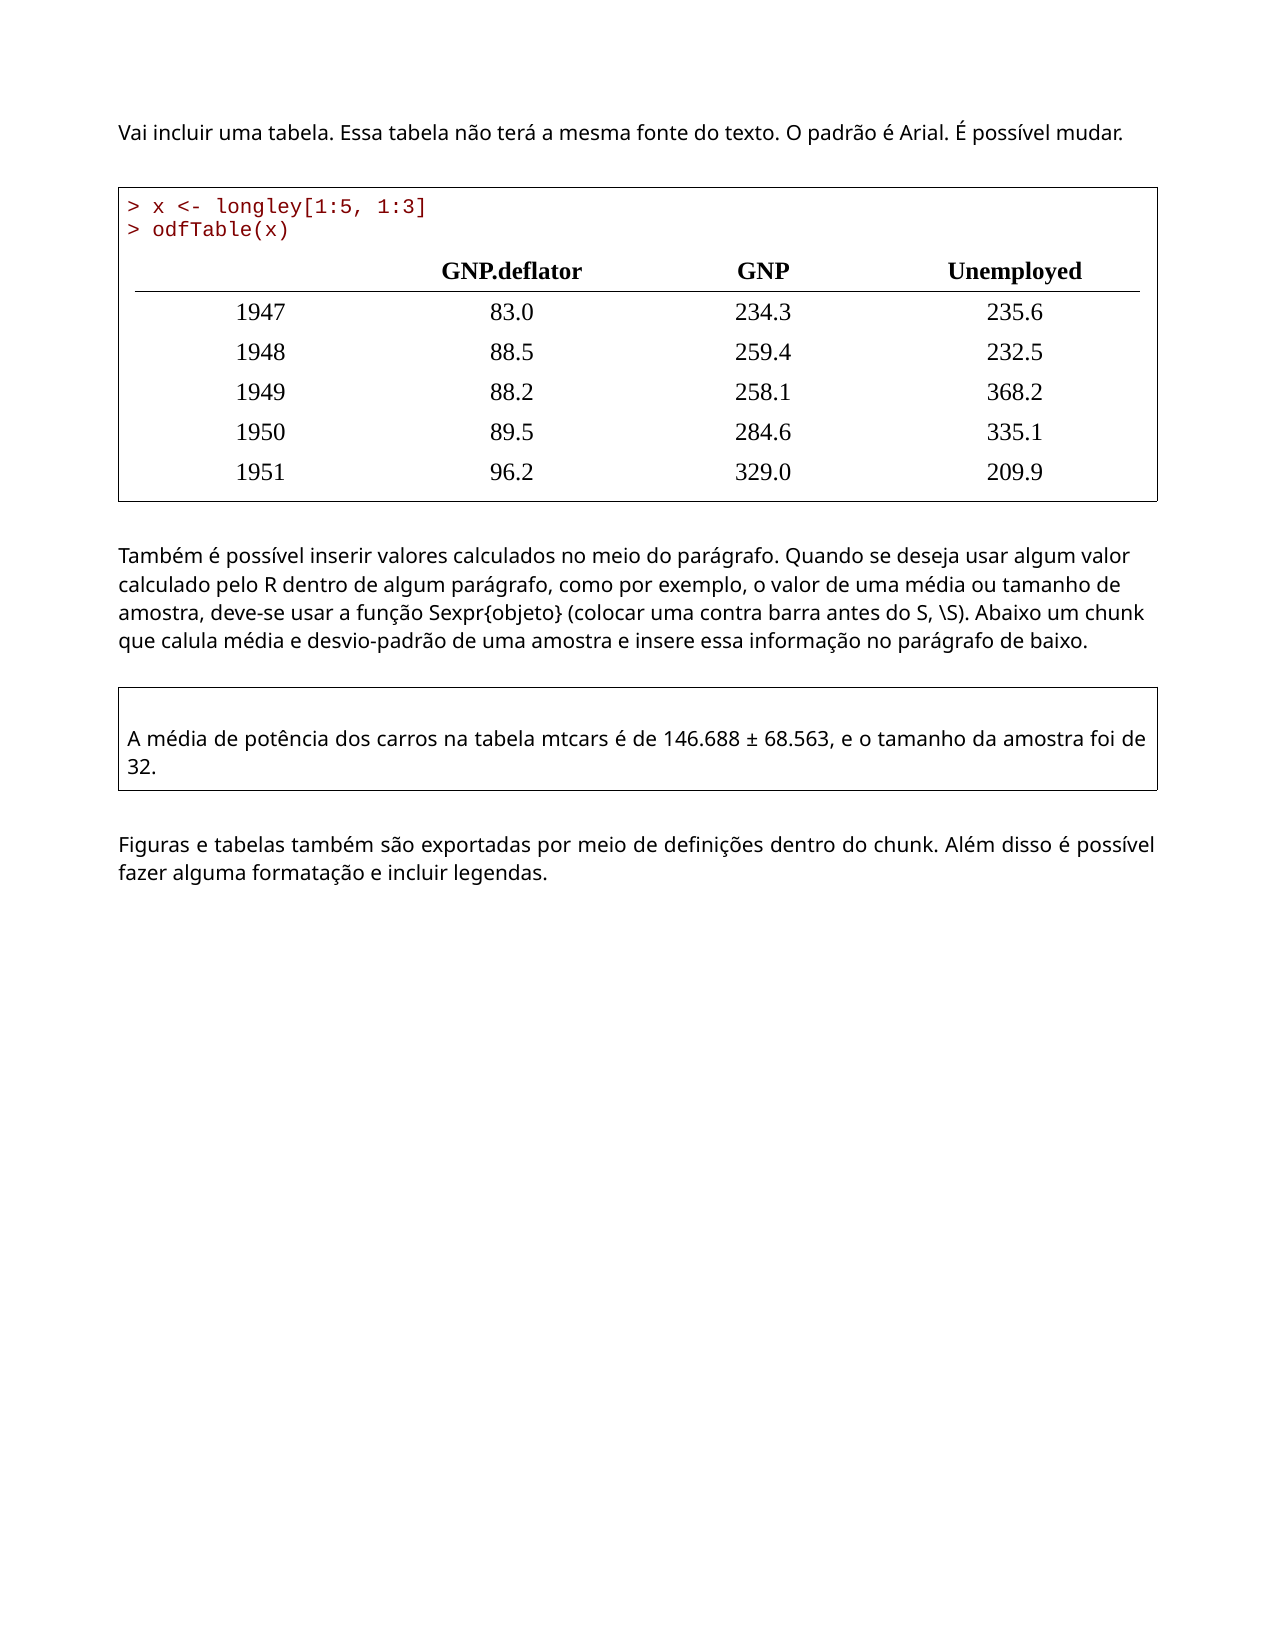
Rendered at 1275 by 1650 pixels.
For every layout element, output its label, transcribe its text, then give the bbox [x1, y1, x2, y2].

table_cell 335.1 [889, 412, 1140, 452]
table_cell 235.6 [889, 292, 1140, 331]
text > x <- longley[1:5, 1:3] [127, 196, 1148, 219]
text Vai incluir uma tabela. Essa tabela não terá a mesma fonte do texto. O padrão é Arial. É possível mudar. [118, 118, 1157, 147]
text > odfTable(x) [127, 219, 1148, 243]
text Figuras e tabelas também são exportadas por meio de definições dentro do chunk. Além disso é possível fazer alguma formatação e incluir legendas. [118, 830, 1157, 887]
table_cell 1951 [135, 452, 386, 492]
table_cell 88.2 [386, 371, 637, 412]
table_cell 83.0 [386, 292, 637, 331]
table_cell 1947 [135, 292, 386, 331]
table_cell 1949 [135, 371, 386, 412]
text [119, 688, 1157, 790]
table_cell 1948 [135, 331, 386, 371]
table_cell 284.6 [638, 412, 889, 452]
table_header Unemployed [889, 251, 1140, 291]
table_cell 258.1 [638, 371, 889, 412]
table_cell 209.9 [889, 452, 1140, 492]
table_cell 234.3 [638, 292, 889, 331]
table_cell 232.5 [889, 331, 1140, 371]
table_cell 1950 [135, 412, 386, 452]
table_cell 368.2 [889, 371, 1140, 412]
table_cell 96.2 [386, 452, 637, 492]
table_header GNP.deflator [386, 251, 637, 291]
table_header GNP [638, 251, 889, 291]
table_cell 329.0 [638, 452, 889, 492]
table_header [135, 251, 386, 291]
text Também é possível inserir valores calculados no meio do parágrafo. Quando se deseja usar algum valor calculado pelo R dentro de algum parágrafo, como por exemplo, o valor de uma média ou tamanho de amostra, deve-se usar a função Sexpr{objeto} (colocar uma contra barra antes do S, \S). Abaixo um chunk que calula média e desvio-padrão de uma amostra e insere essa informação no parágrafo de baixo. [118, 541, 1157, 655]
table_cell 259.4 [638, 331, 889, 371]
text A média de potência dos carros na tabela mtcars é de 146.688 ± 68.563, e o tamanho da amostra foi de 32. [127, 724, 1148, 781]
table_cell 89.5 [386, 412, 637, 452]
table_cell 88.5 [386, 331, 637, 371]
